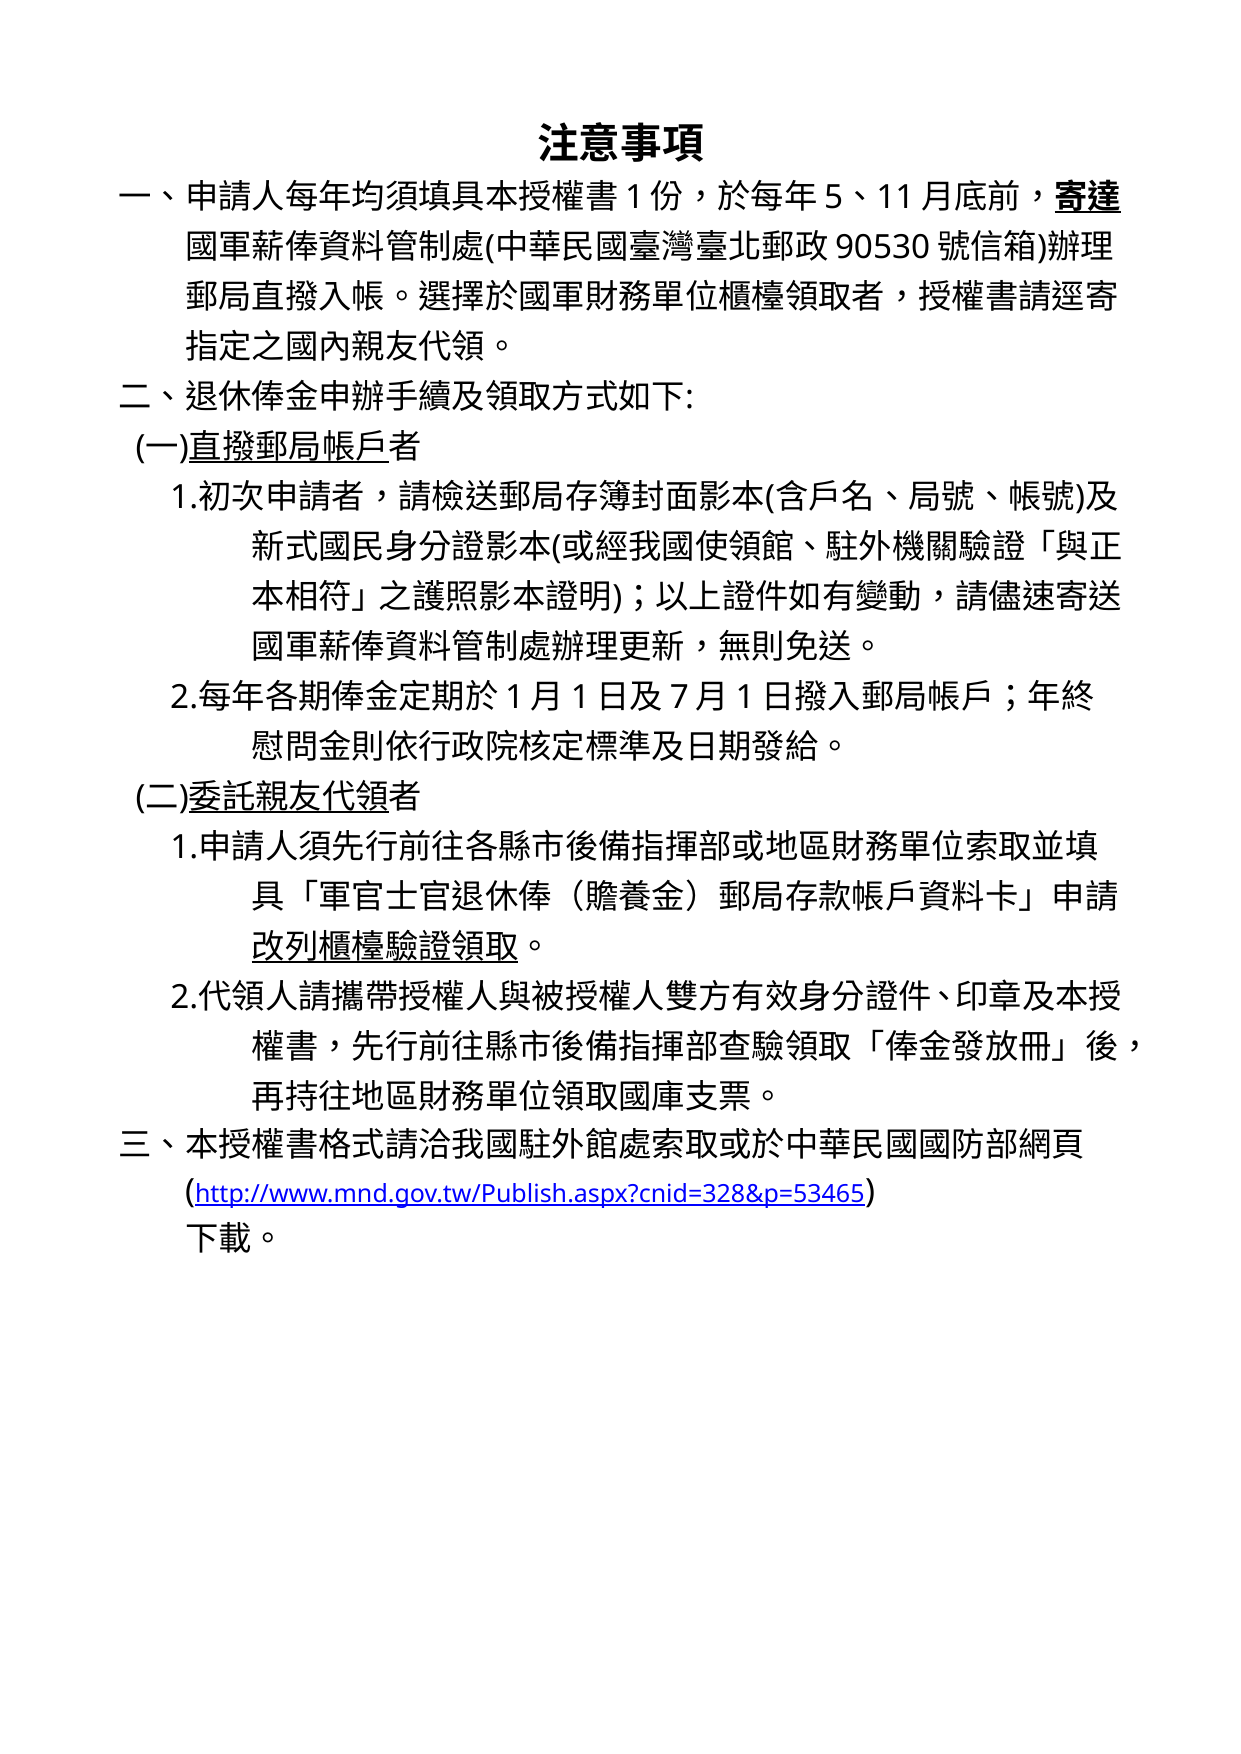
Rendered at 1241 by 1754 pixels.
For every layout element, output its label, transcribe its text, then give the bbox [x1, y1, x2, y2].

text 注意事項 [118, 118, 1122, 168]
text 三、本授權書格式請洽我國駐外館處索取或於中華民國國防部網頁(http://www.mnd.gov.tw/Publish.aspx?cnid=328&p=53465) [118, 1118, 1122, 1212]
text (一)直撥郵局帳戶者 [118, 418, 1122, 468]
text 下載。 [168, 1212, 1122, 1260]
text 2.代領人請攜帶授權人與被授權人雙方有效身分證件、印章及本授權書，先行前往縣市後備指揮部查驗領取「俸金發放冊」後，再持往地區財務單位領取國庫支票。 [118, 968, 1122, 1118]
text (二)委託親友代領者 [118, 768, 1122, 818]
text 1.初次申請者，請檢送郵局存簿封面影本(含戶名、局號、帳號)及新式國民身分證影本(或經我國使領館、駐外機關驗證「與正本相符」之護照影本證明)；以上證件如有變動，請儘速寄送國軍薪俸資料管制處辦理更新，無則免送。 [118, 468, 1122, 668]
text 一、申請人每年均須填具本授權書1份，於每年5、11月底前，寄達國軍薪俸資料管制處(中華民國臺灣臺北郵政90530號信箱)辦理郵局直撥入帳。選擇於國軍財務單位櫃檯領取者，授權書請逕寄指定之國內親友代領。 [118, 168, 1122, 368]
text 1.申請人須先行前往各縣市後備指揮部或地區財務單位索取並填具「軍官士官退休俸（贍養金）郵局存款帳戶資料卡」申請改列櫃檯驗證領取。 [118, 818, 1122, 968]
text 2.每年各期俸金定期於1月1日及7月1日撥入郵局帳戶；年終慰問金則依行政院核定標準及日期發給。 [118, 668, 1122, 768]
text 二、退休俸金申辦手續及領取方式如下: [118, 368, 1122, 418]
